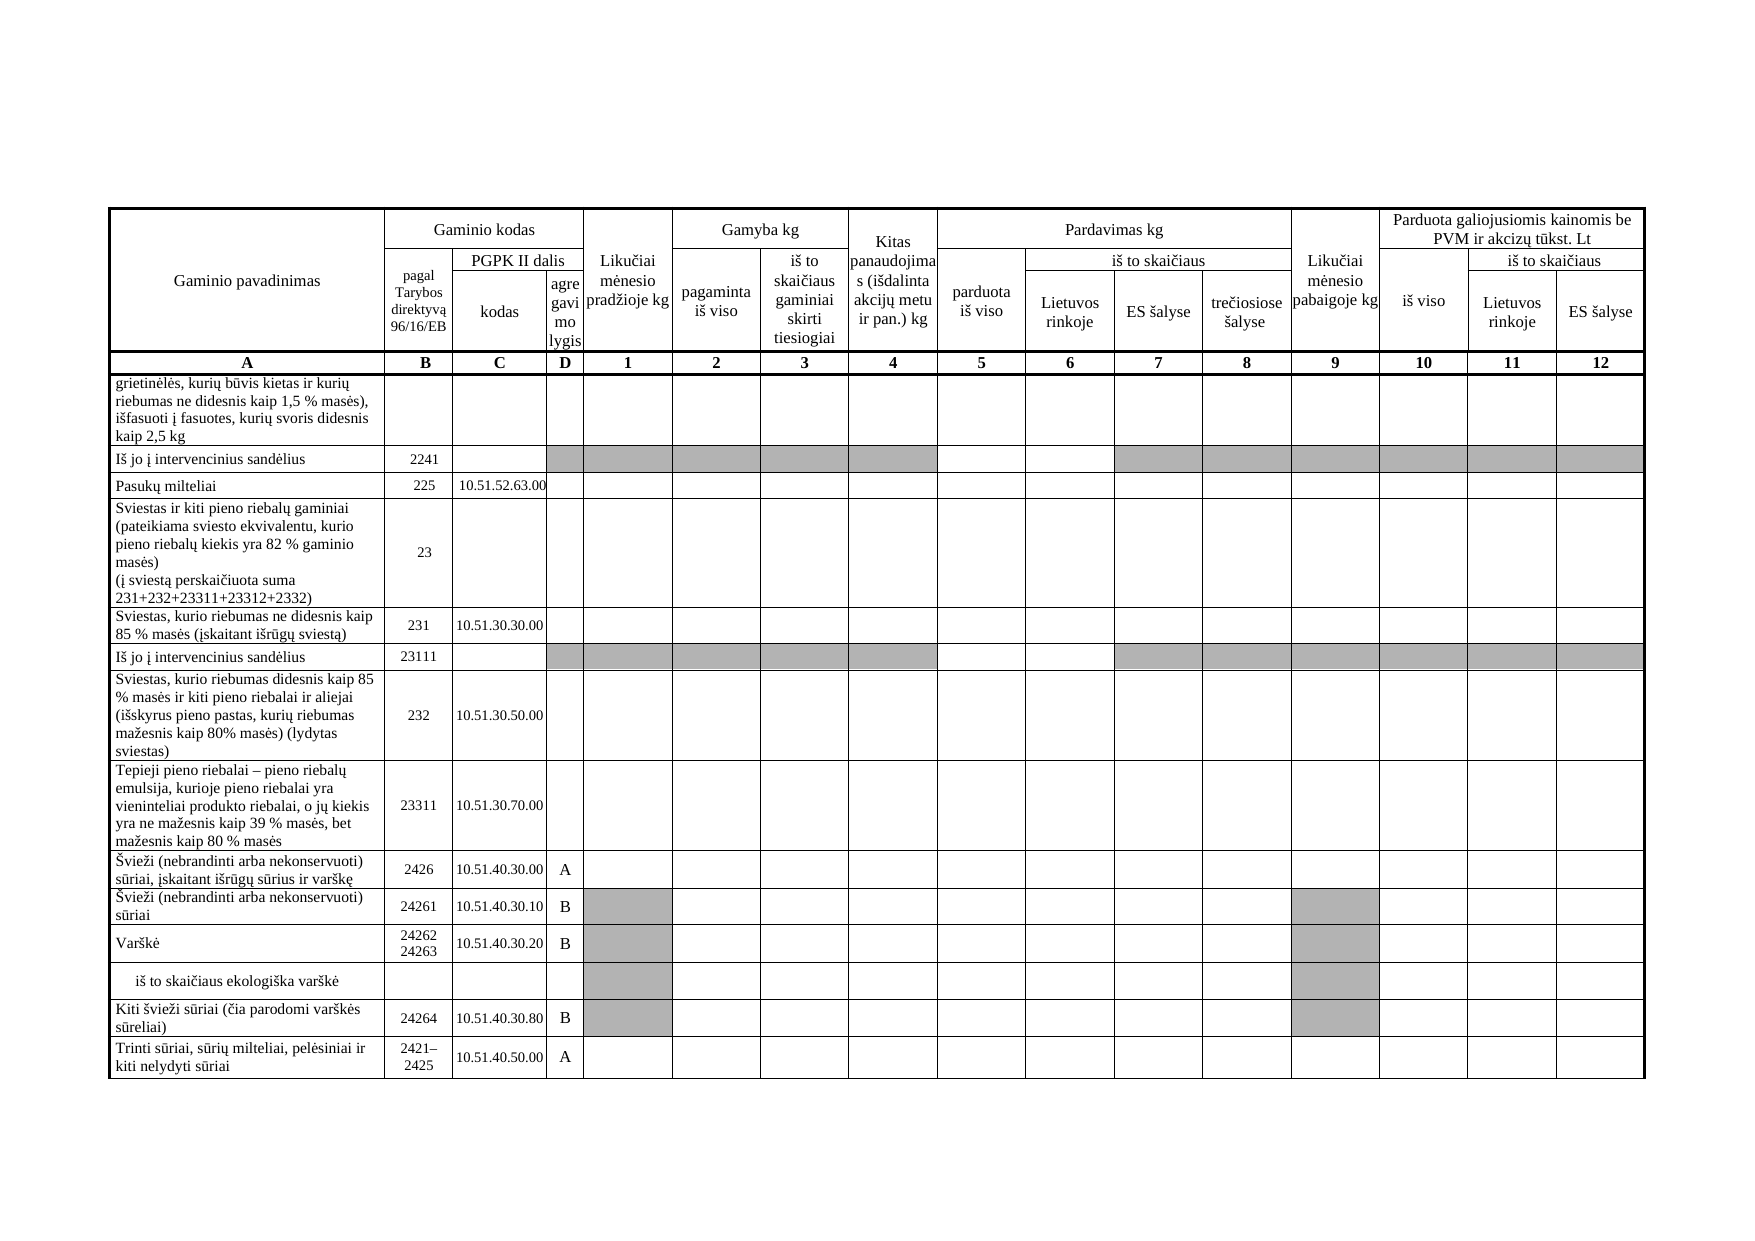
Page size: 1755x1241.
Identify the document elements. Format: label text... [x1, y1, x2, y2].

table_cell 5 [938, 353, 1025, 372]
table_cell [673, 499, 760, 606]
table_cell Sviestas, kurio riebumas ne didesnis kaip 85 % masės (įskaitant išrūgų sviestą) [111, 608, 384, 643]
table_cell 2241 [385, 446, 452, 472]
table_cell [673, 446, 760, 472]
table_cell [1557, 889, 1643, 924]
table_cell [1557, 608, 1643, 643]
table_cell 10.51.40.30.10 [453, 889, 546, 924]
table_cell [1203, 376, 1291, 445]
table_cell [1292, 644, 1379, 669]
table_cell [849, 644, 937, 669]
table_cell 6 [1026, 353, 1114, 372]
table_cell C [453, 353, 546, 372]
table_cell [1557, 671, 1643, 759]
table_cell [1557, 499, 1643, 606]
table_cell [938, 499, 1025, 606]
table_cell [1203, 761, 1291, 850]
table_header Pardavimas kg [938, 210, 1291, 248]
table_cell 225 [385, 473, 452, 498]
table_cell grietinėlės, kurių būvis kietas ir kurių riebumas ne didesnis kaip 1,5 % masės), išfasuoti į fasuotes, kurių svoris didesnis kaip 2,5 kg [111, 376, 384, 445]
table_cell [761, 1000, 848, 1036]
table_cell [1115, 376, 1202, 445]
table_cell [584, 1037, 672, 1078]
table_cell [1026, 644, 1114, 669]
table_cell [547, 446, 583, 472]
table_cell iš viso [1380, 249, 1468, 350]
table_cell [761, 889, 848, 924]
table_cell 1 [584, 353, 672, 372]
table_header Kitas panaudojimas (išdalinta akcijų metu ir pan.) kg [849, 210, 937, 350]
table_cell [849, 963, 937, 999]
table_cell [584, 473, 672, 498]
table_cell [1292, 446, 1379, 472]
table_cell 8 [1203, 353, 1291, 372]
table_cell pagal Tarybos direktyvą 96/16/EB [385, 249, 452, 350]
table_cell [453, 644, 546, 669]
table_cell parduota iš viso [938, 249, 1025, 350]
table_cell [673, 644, 760, 669]
table_cell [761, 671, 848, 759]
table_cell [1026, 1037, 1114, 1078]
table_cell [1115, 851, 1202, 888]
table_cell [1203, 1000, 1291, 1036]
table_cell [673, 963, 760, 999]
table_cell [547, 608, 583, 643]
table_cell B [547, 925, 583, 962]
table_cell [938, 1037, 1025, 1078]
table_cell [584, 446, 672, 472]
table_cell [1557, 761, 1643, 850]
table_cell [385, 376, 452, 445]
table_cell PGPK II dalis [453, 249, 583, 270]
table_cell [1115, 1037, 1202, 1078]
table_cell [1557, 644, 1643, 669]
table_cell [1380, 473, 1467, 498]
table_cell B [547, 889, 583, 924]
table_cell [453, 376, 546, 445]
table_cell [1203, 473, 1291, 498]
table_cell [938, 851, 1025, 888]
table_cell 23311 [385, 761, 452, 850]
table_cell [673, 851, 760, 888]
table_cell [761, 473, 848, 498]
table_cell B [385, 353, 452, 372]
table_cell [584, 376, 672, 445]
table_cell [938, 889, 1025, 924]
table_cell [1203, 963, 1291, 999]
table_cell [1557, 1000, 1643, 1036]
table_cell D [547, 353, 583, 372]
table_cell [1468, 761, 1556, 850]
table_cell [453, 499, 546, 606]
table_cell [938, 473, 1025, 498]
table_cell [1203, 499, 1291, 606]
table_cell [1380, 761, 1467, 850]
table_cell [547, 671, 583, 759]
table_cell [1292, 671, 1379, 759]
table_cell [1203, 446, 1291, 472]
table_cell A [547, 851, 583, 888]
table_cell [547, 644, 583, 669]
table_cell 3 [761, 353, 848, 372]
table_cell [1380, 446, 1467, 472]
table_cell [1026, 499, 1114, 606]
table_cell [547, 473, 583, 498]
table_cell [584, 499, 672, 606]
table_cell [1203, 851, 1291, 888]
table_cell [1292, 1000, 1379, 1036]
table_cell [1380, 644, 1467, 669]
table_cell [1115, 671, 1202, 759]
table_cell 4 [849, 353, 937, 372]
table_cell 10.51.40.30.00 [453, 851, 546, 888]
table_cell [1557, 925, 1643, 962]
table_cell [1557, 376, 1643, 445]
table_cell [547, 963, 583, 999]
table_cell [1026, 608, 1114, 643]
table_cell [1468, 671, 1556, 759]
table_cell [1026, 925, 1114, 962]
table_cell [849, 851, 937, 888]
table_cell [1292, 376, 1379, 445]
table_cell [938, 671, 1025, 759]
table_header Likučiai mėnesio pradžioje kg [584, 210, 672, 350]
table_header Likučiai mėnesio pabaigoje kg [1292, 210, 1379, 350]
table_cell [938, 376, 1025, 445]
table_cell Lietuvos rinkoje [1026, 271, 1114, 350]
table_cell agregavi mo lygis [547, 271, 583, 350]
table_cell 11 [1468, 353, 1556, 372]
table_cell Iš jo į intervencinius sandėlius [111, 644, 384, 669]
table_cell [1380, 889, 1467, 924]
table_header Gaminio kodas [385, 210, 583, 248]
table_cell 231 [385, 608, 452, 643]
table_cell [761, 499, 848, 606]
table_cell 10.51.52.63.00 [453, 473, 546, 498]
table_cell [547, 761, 583, 850]
table_cell 9 [1292, 353, 1379, 372]
table_cell [1115, 644, 1202, 669]
table_cell Lietuvos rinkoje [1469, 271, 1556, 350]
table_cell [1380, 1037, 1467, 1078]
table_cell [761, 644, 848, 669]
table_cell [1292, 963, 1379, 999]
table_cell 24262 24263 [385, 925, 452, 962]
table_cell [1380, 925, 1467, 962]
table_cell [1115, 446, 1202, 472]
table_cell [1292, 473, 1379, 498]
table_cell [673, 376, 760, 445]
table_cell [1203, 889, 1291, 924]
table_cell 24261 [385, 889, 452, 924]
table_cell [761, 376, 848, 445]
table_cell [761, 1037, 848, 1078]
table_cell [1115, 608, 1202, 643]
table_cell [938, 446, 1025, 472]
table_cell [761, 446, 848, 472]
table_cell [584, 761, 672, 850]
table_cell [1380, 963, 1467, 999]
table_cell Sviestas, kurio riebumas didesnis kaip 85 % masės ir kiti pieno riebalai ir aliejai (išskyrus pieno pastas, kurių riebumas mažesnis kaip 80% masės) (lydytas sviestas) [111, 671, 384, 759]
table_cell Pasukų milteliai [111, 473, 384, 498]
table_cell [584, 1000, 672, 1036]
table_cell Švieži (nebrandinti arba nekonservuoti) sūriai [111, 889, 384, 924]
table_cell [453, 963, 546, 999]
table_cell [1380, 1000, 1467, 1036]
table_cell [1292, 889, 1379, 924]
table_cell [938, 925, 1025, 962]
table_cell 10.51.40.30.20 [453, 925, 546, 962]
table_cell [1557, 963, 1643, 999]
table_cell [1203, 925, 1291, 962]
table_cell Tepieji pieno riebalai – pieno riebalų emulsija, kurioje pieno riebalai yra vieninteliai produkto riebalai, o jų kiekis yra ne mažesnis kaip 39 % masės, bet mažesnis kaip 80 % masės [111, 761, 384, 850]
table_cell [1115, 499, 1202, 606]
table_cell Švieži (nebrandinti arba nekonservuoti) sūriai, įskaitant išrūgų sūrius ir varškę [111, 851, 384, 888]
table_cell [849, 608, 937, 643]
table_cell 10.51.30.30.00 [453, 608, 546, 643]
table_cell Kiti švieži sūriai (čia parodomi varškės sūreliai) [111, 1000, 384, 1036]
table_cell [1468, 376, 1556, 445]
table_cell [1292, 1037, 1379, 1078]
table_cell [1557, 446, 1643, 472]
table_cell [1026, 1000, 1114, 1036]
table_cell [1026, 671, 1114, 759]
table_cell [1115, 473, 1202, 498]
table_cell 2426 [385, 851, 452, 888]
table_cell Iš jo į intervencinius sandėlius [111, 446, 384, 472]
table_cell [584, 851, 672, 888]
table_cell [1380, 851, 1467, 888]
table_cell [673, 1037, 760, 1078]
table_cell [1468, 851, 1556, 888]
table_cell [1380, 376, 1467, 445]
table_cell [1026, 376, 1114, 445]
table_cell [1026, 851, 1114, 888]
table_cell [673, 925, 760, 962]
table_cell [584, 644, 672, 669]
table_cell [1468, 925, 1556, 962]
table_cell Sviestas ir kiti pieno riebalų gaminiai (pateikiama sviesto ekvivalentu, kurio pieno riebalų kiekis yra 82 % gaminio masės) (į sviestą perskaičiuota suma 231+232+23311+23312+2332) [111, 499, 384, 606]
table_cell iš to skaičiaus gaminiai skirti tiesiogiai parduoti [761, 249, 848, 350]
table_cell [849, 761, 937, 850]
table_cell [1026, 963, 1114, 999]
table_cell [849, 925, 937, 962]
table_cell [1468, 1000, 1556, 1036]
table_cell iš to skaičiaus ekologiška varškė [111, 963, 384, 999]
table_cell [938, 963, 1025, 999]
table_cell [1026, 446, 1114, 472]
table_cell [849, 473, 937, 498]
table_cell [584, 671, 672, 759]
table_cell [1115, 1000, 1202, 1036]
table_cell 2421– 2425 [385, 1037, 452, 1078]
table_cell [1468, 608, 1556, 643]
table_cell [584, 608, 672, 643]
table_cell [1468, 499, 1556, 606]
table_cell 232 [385, 671, 452, 759]
table_cell B [547, 1000, 583, 1036]
table_cell [761, 963, 848, 999]
table_cell [673, 1000, 760, 1036]
table_cell [1115, 761, 1202, 850]
table_cell [1468, 889, 1556, 924]
table_cell 10.51.40.30.80 [453, 1000, 546, 1036]
table_cell [849, 1000, 937, 1036]
table_cell [1203, 608, 1291, 643]
table_cell [849, 376, 937, 445]
table_cell [1468, 1037, 1556, 1078]
table_cell ES šalyse [1115, 271, 1202, 350]
table_cell [673, 671, 760, 759]
table_cell [385, 963, 452, 999]
table_cell [761, 851, 848, 888]
table_cell [1203, 644, 1291, 669]
table_cell pagaminta iš viso [673, 249, 760, 350]
table_cell trečiosiose šalyse [1203, 271, 1291, 350]
table_cell 12 [1557, 353, 1643, 372]
table_cell [1203, 671, 1291, 759]
table_cell [1557, 1037, 1643, 1078]
table_cell [1468, 963, 1556, 999]
table_cell kodas [453, 271, 546, 350]
table_cell [547, 499, 583, 606]
table_cell [1115, 889, 1202, 924]
table_header Parduota galiojusiomis kainomis be PVM ir akcizų tūkst. Lt [1380, 210, 1643, 248]
table_cell 24264 [385, 1000, 452, 1036]
table_cell 10 [1380, 353, 1467, 372]
table_cell [1115, 925, 1202, 962]
table_cell [849, 671, 937, 759]
table_cell [673, 761, 760, 850]
table_cell [761, 761, 848, 850]
table_cell iš to skaičiaus [1469, 249, 1643, 270]
table_cell 7 [1115, 353, 1202, 372]
table_cell [1115, 963, 1202, 999]
table_cell [673, 473, 760, 498]
table_cell 23 [385, 499, 452, 606]
table_cell [1557, 473, 1643, 498]
table_cell [1203, 1037, 1291, 1078]
table_cell [1380, 608, 1467, 643]
table_cell [584, 889, 672, 924]
table_cell [584, 963, 672, 999]
table_cell [1026, 473, 1114, 498]
table_cell 10.51.30.50.00 [453, 671, 546, 759]
table_cell [1468, 473, 1556, 498]
table_cell [761, 925, 848, 962]
table_cell A [111, 353, 384, 372]
table_cell [849, 446, 937, 472]
table_cell Varškė [111, 925, 384, 962]
table_cell [938, 644, 1025, 669]
table_cell [849, 1037, 937, 1078]
table_cell iš to skaičiaus [1026, 249, 1291, 270]
table_cell [1292, 925, 1379, 962]
table_cell [1292, 499, 1379, 606]
table_cell [1380, 671, 1467, 759]
table_cell [849, 499, 937, 606]
table_cell [1292, 851, 1379, 888]
table_cell [1380, 499, 1467, 606]
table_cell Trinti sūriai, sūrių milteliai, pelėsiniai ir kiti nelydyti sūriai [111, 1037, 384, 1078]
table_cell 23111 [385, 644, 452, 669]
table_cell [1468, 644, 1556, 669]
table_cell [1026, 889, 1114, 924]
table_cell 10.51.40.50.00 [453, 1037, 546, 1078]
table_cell 10.51.30.70.00 [453, 761, 546, 850]
table_cell [673, 608, 760, 643]
table_cell [938, 1000, 1025, 1036]
table_header Gaminio pavadinimas [111, 210, 384, 350]
table_cell [1292, 761, 1379, 850]
table_cell [673, 889, 760, 924]
table_cell [1292, 608, 1379, 643]
table_cell 2 [673, 353, 760, 372]
table_cell [761, 608, 848, 643]
table_cell A [547, 1037, 583, 1078]
table_cell ES šalyse [1557, 271, 1643, 350]
table_cell [1468, 446, 1556, 472]
table_cell [1026, 761, 1114, 850]
table_cell [453, 446, 546, 472]
table_cell [938, 761, 1025, 850]
table_cell [1557, 851, 1643, 888]
table_cell [849, 889, 937, 924]
table_header Gamyba kg [673, 210, 848, 248]
table_cell [584, 925, 672, 962]
table_cell [547, 376, 583, 445]
table_cell [938, 608, 1025, 643]
